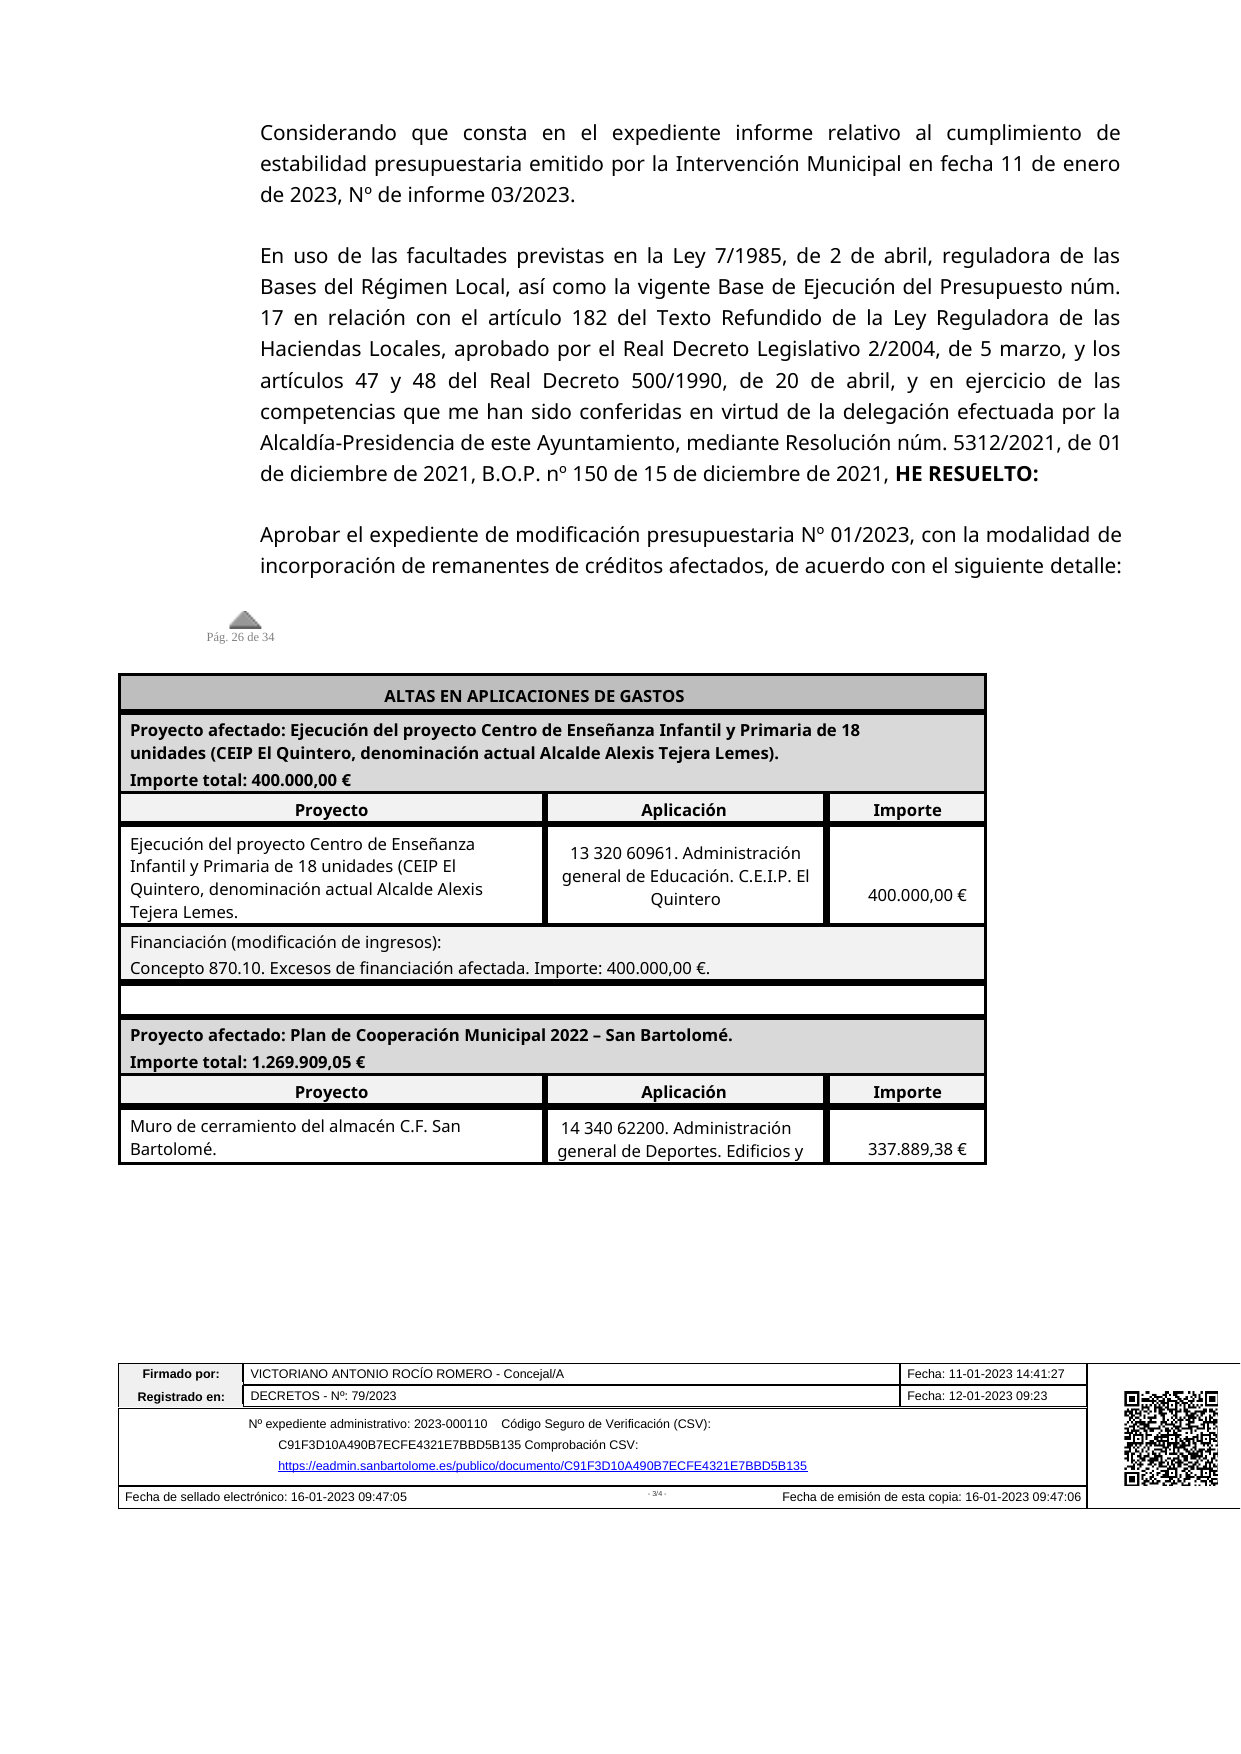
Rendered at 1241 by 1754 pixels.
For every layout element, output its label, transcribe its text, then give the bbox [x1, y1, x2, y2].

table_cell Nº expediente administrativo: 2023-000110 Código Seguro de Verificación (CSV): C91F3D10A490B7ECFE4321E7BBD5B135 Comprobación CSV: https://eadmin.sanbartolome.es/publico/documento/C91F3D10A490B7ECFE4321E7BBD5B135 [119, 1409, 1086, 1485]
table_cell Fecha: 12-01-2023 09:23 [901, 1386, 1086, 1406]
text En uso de las facultades previstas en la Ley 7/1985, de 2 de abril, reguladora de las Bases del Régimen Local, así como la vigente Base de Ejecución del Presupuesto núm. 17 en relación con el artículo 182 del Texto Refundido de la Ley Reguladora de las Haciendas Locales, aprobado por el Real Decreto Legislativo 2/2004, de 5 marzo, y los artículos 47 y 48 del Real Decreto 500/1990, de 20 de abril, y en ejercicio de las competencias que me han sido conferidas en virtud de la delegación efectuada por la Alcaldía-Presidencia de este Ayuntamiento, mediante Resolución núm. 5312/2021, de 01 de diciembre de 2021, B.O.P. nº 150 de 15 de diciembre de 2021, HE RESUELTO: [260, 241, 1122, 488]
table_cell Importe [830, 1076, 984, 1103]
table_cell DECRETOS - Nº: 79/2023 [244, 1386, 899, 1406]
table_cell Fecha de sellado electrónico: 16-01-2023 09:47:05 - 3/4 - Fecha de emisión de esta copia: 16-01-2023 09:47:06 [119, 1487, 1086, 1508]
table_header ALTAS EN APLICACIONES DE GASTOS [121, 676, 984, 709]
table_header Fecha: 11-01-2023 14:41:27 [901, 1364, 1086, 1384]
table_cell Ejecución del proyecto Centro de Enseñanza Infantil y Primaria de 18 unidades (CEIP El Quintero, denominación actual Alcalde Alexis Tejera Lemes. [121, 827, 542, 923]
table_cell 13 320 60961. Administración general de Educación. C.E.I.P. El Quintero [548, 827, 823, 923]
table_header [1088, 1364, 1240, 1508]
table_cell Aplicación [548, 1076, 823, 1103]
table_cell Registrado en: [119, 1388, 242, 1404]
table_cell 337.889,38 € [830, 1110, 984, 1162]
table_cell Financiación (modificación de ingresos): Concepto 870.10. Excesos de financiación afectada. Importe: 400.000,00 €. [121, 927, 984, 979]
table_cell 400.000,00 € [830, 827, 984, 923]
table_cell Proyecto [121, 794, 542, 821]
text Aprobar el expediente de modificación presupuestaria Nº 01/2023, con la modalidad de incorporación de remanentes de créditos afectados, de acuerdo con el siguiente detalle: [260, 520, 1122, 580]
table_cell Proyecto [121, 1076, 542, 1103]
text Pág. 26 de 34 [206, 629, 1122, 644]
text Considerando que consta en el expediente informe relativo al cumplimiento de estabilidad presupuestaria emitido por la Intervención Municipal en fecha 11 de enero de 2023, Nº de informe 03/2023. [260, 118, 1122, 209]
table_cell Importe [830, 794, 984, 821]
table_cell Proyecto afectado: Plan de Cooperación Municipal 2022 – San Bartolomé. Importe total: 1.269.909,05 € [121, 1020, 984, 1073]
table_header VICTORIANO ANTONIO ROCÍO ROMERO - Concejal/A [244, 1364, 899, 1384]
table_cell 14 340 62200. Administración general de Deportes. Edificios y [548, 1110, 823, 1162]
table_cell Muro de cerramiento del almacén C.F. San Bartolomé. [121, 1110, 542, 1162]
table_header Firmado por: [119, 1364, 242, 1382]
table_cell [121, 986, 984, 1014]
table_cell Aplicación [548, 794, 823, 821]
table_cell Proyecto afectado: Ejecución del proyecto Centro de Enseñanza Infantil y Primaria de 18 unidades (CEIP El Quintero, denominación actual Alcalde Alexis Tejera Lemes). Importe total: 400.000,00 € [121, 715, 984, 791]
